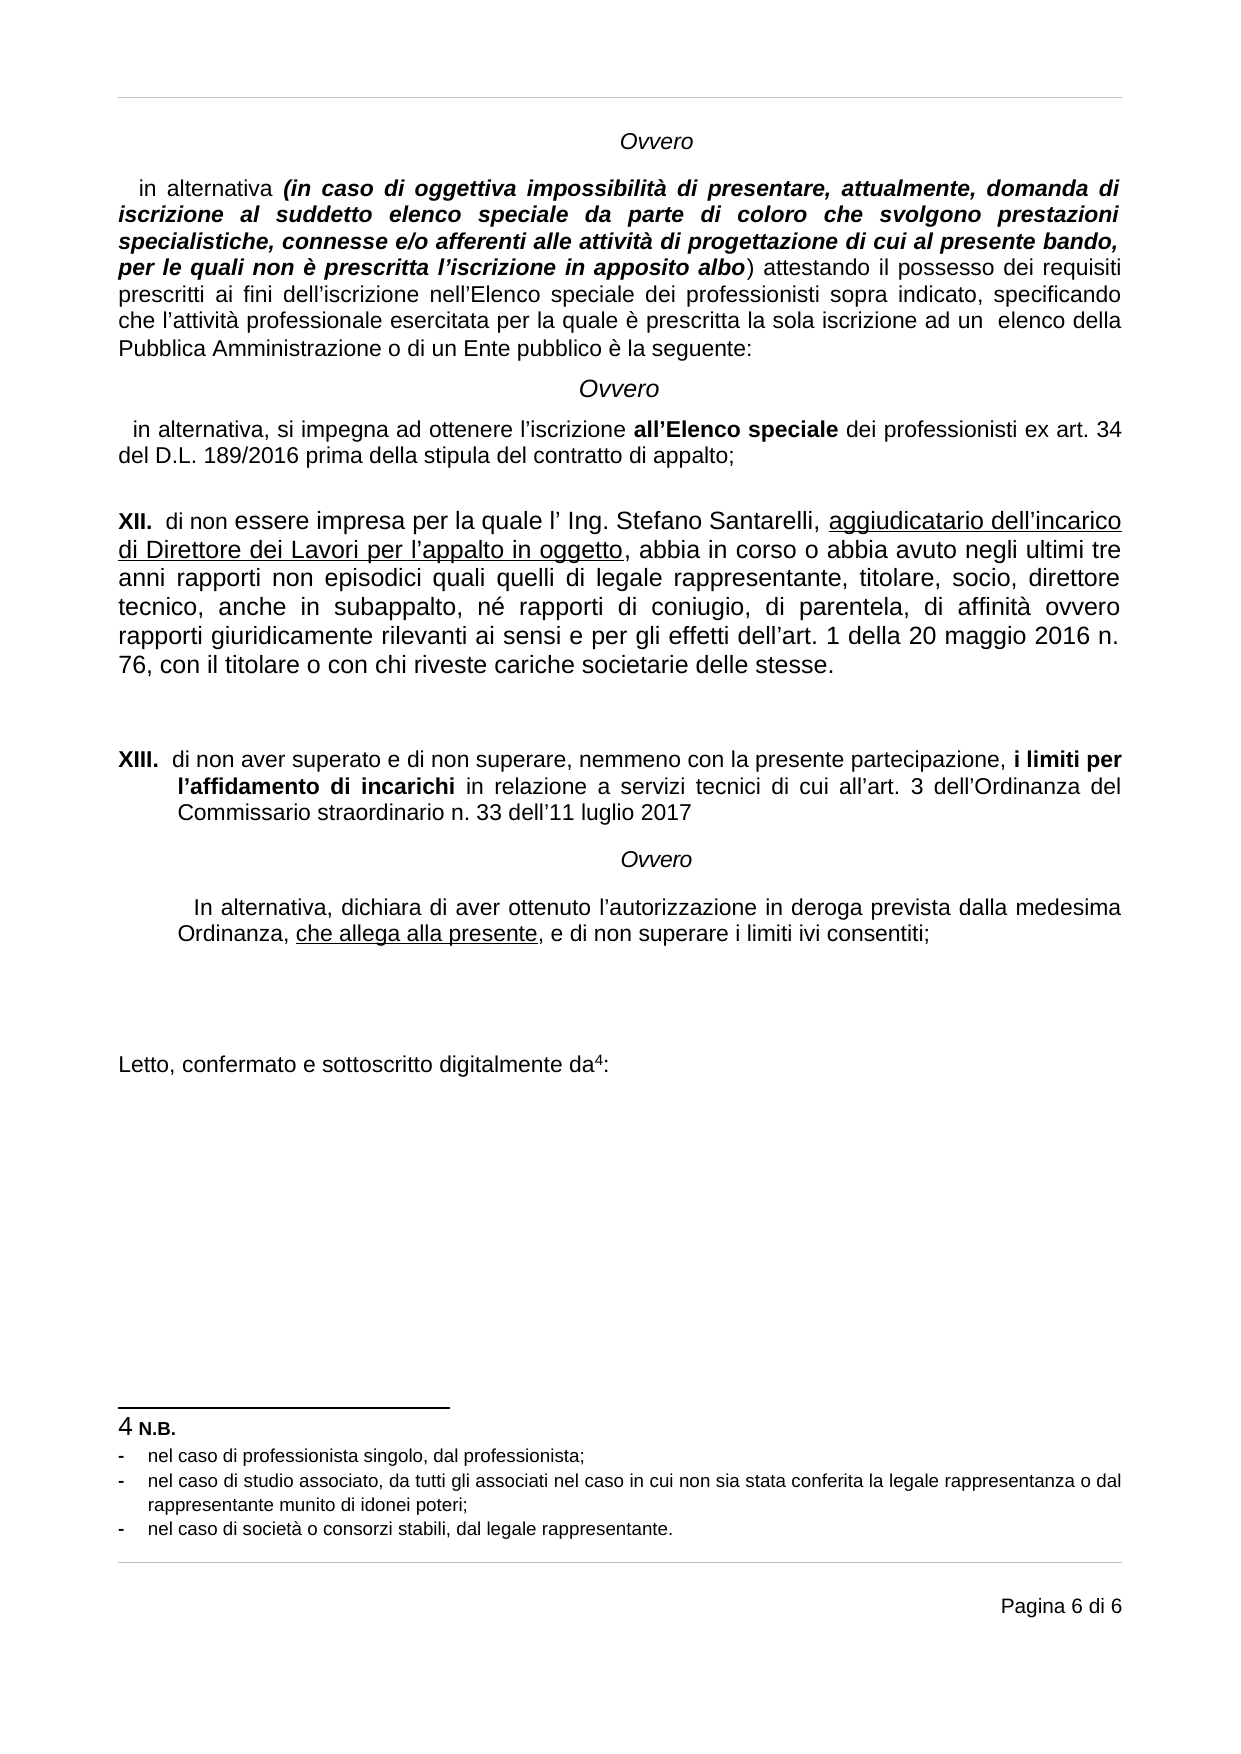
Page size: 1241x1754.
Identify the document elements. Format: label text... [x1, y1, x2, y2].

text XIII. di non aver superato e di non superare, nemmeno con la presente partecipazione, i limiti per l’affidamento di incarichi in relazione a servizi tecnici di cui all’art. 3 dell’Ordinanza del Commissario straordinario n. 33 dell’11 luglio 2017 [118, 746, 1122, 826]
text XII. di non essere impresa per la quale l’ Ing. Stefano Santarelli, aggiudicatario dell’incarico di Direttore dei Lavori per l’appalto in oggetto, abbia in corso o abbia avuto negli ultimi tre anni rapporti non episodici quali quelli di legale rappresentante, titolare, socio, direttore tecnico, anche in subappalto, né rapporti di coniugio, di parentela, di affinità ovvero rapporti giuridicamente rilevanti ai sensi e per gli effetti dell’art. 1 della 20 maggio 2016 n. 76, con il titolare o con chi riveste cariche societarie delle stesse. [118, 506, 1122, 678]
list nel caso di professionista singolo, dal professionista; [118, 1442, 1122, 1468]
text in alternativa (in caso di oggettiva impossibilità di presentare, attualmente, domanda di iscrizione al suddetto elenco speciale da parte di coloro che svolgono prestazioni specialistiche, connesse e/o afferenti alle attività di progettazione di cui al presente bando, per le quali non è prescritta l’iscrizione in apposito albo) attestando il possesso dei requisiti prescritti ai fini dell’iscrizione nell’Elenco speciale dei professionisti sopra indicato, specificando che l’attività professionale esercitata per la quale è prescritta la sola iscrizione ad un elenco della Pubblica Amministrazione o di un Ente pubblico è la seguente: [118, 175, 1122, 362]
list nel caso di società o consorzi stabili, dal legale rappresentante. [118, 1515, 1122, 1540]
list nel caso di studio associato, da tutti gli associati nel caso in cui non sia stata conferita la legale rappresentanza o dal rappresentante munito di idonei poteri; [118, 1468, 1122, 1515]
text Ovvero [118, 374, 1122, 403]
text Ovvero [193, 846, 1122, 873]
text N.B. [118, 1408, 1122, 1442]
text Ovvero [193, 128, 1122, 154]
text Letto, confermato e sottoscritto digitalmente da: [118, 1051, 1122, 1077]
text In alternativa, dichiara di aver ottenuto l’autorizzazione in deroga prevista dalla medesima Ordinanza, che allega alla presente, e di non superare i limiti ivi consentiti; [177, 893, 1122, 946]
text in alternativa, si impegna ad ottenere l’iscrizione all’Elenco speciale dei professionisti ex art. 34 del D.L. 189/2016 prima della stipula del contratto di appalto; [118, 416, 1122, 468]
